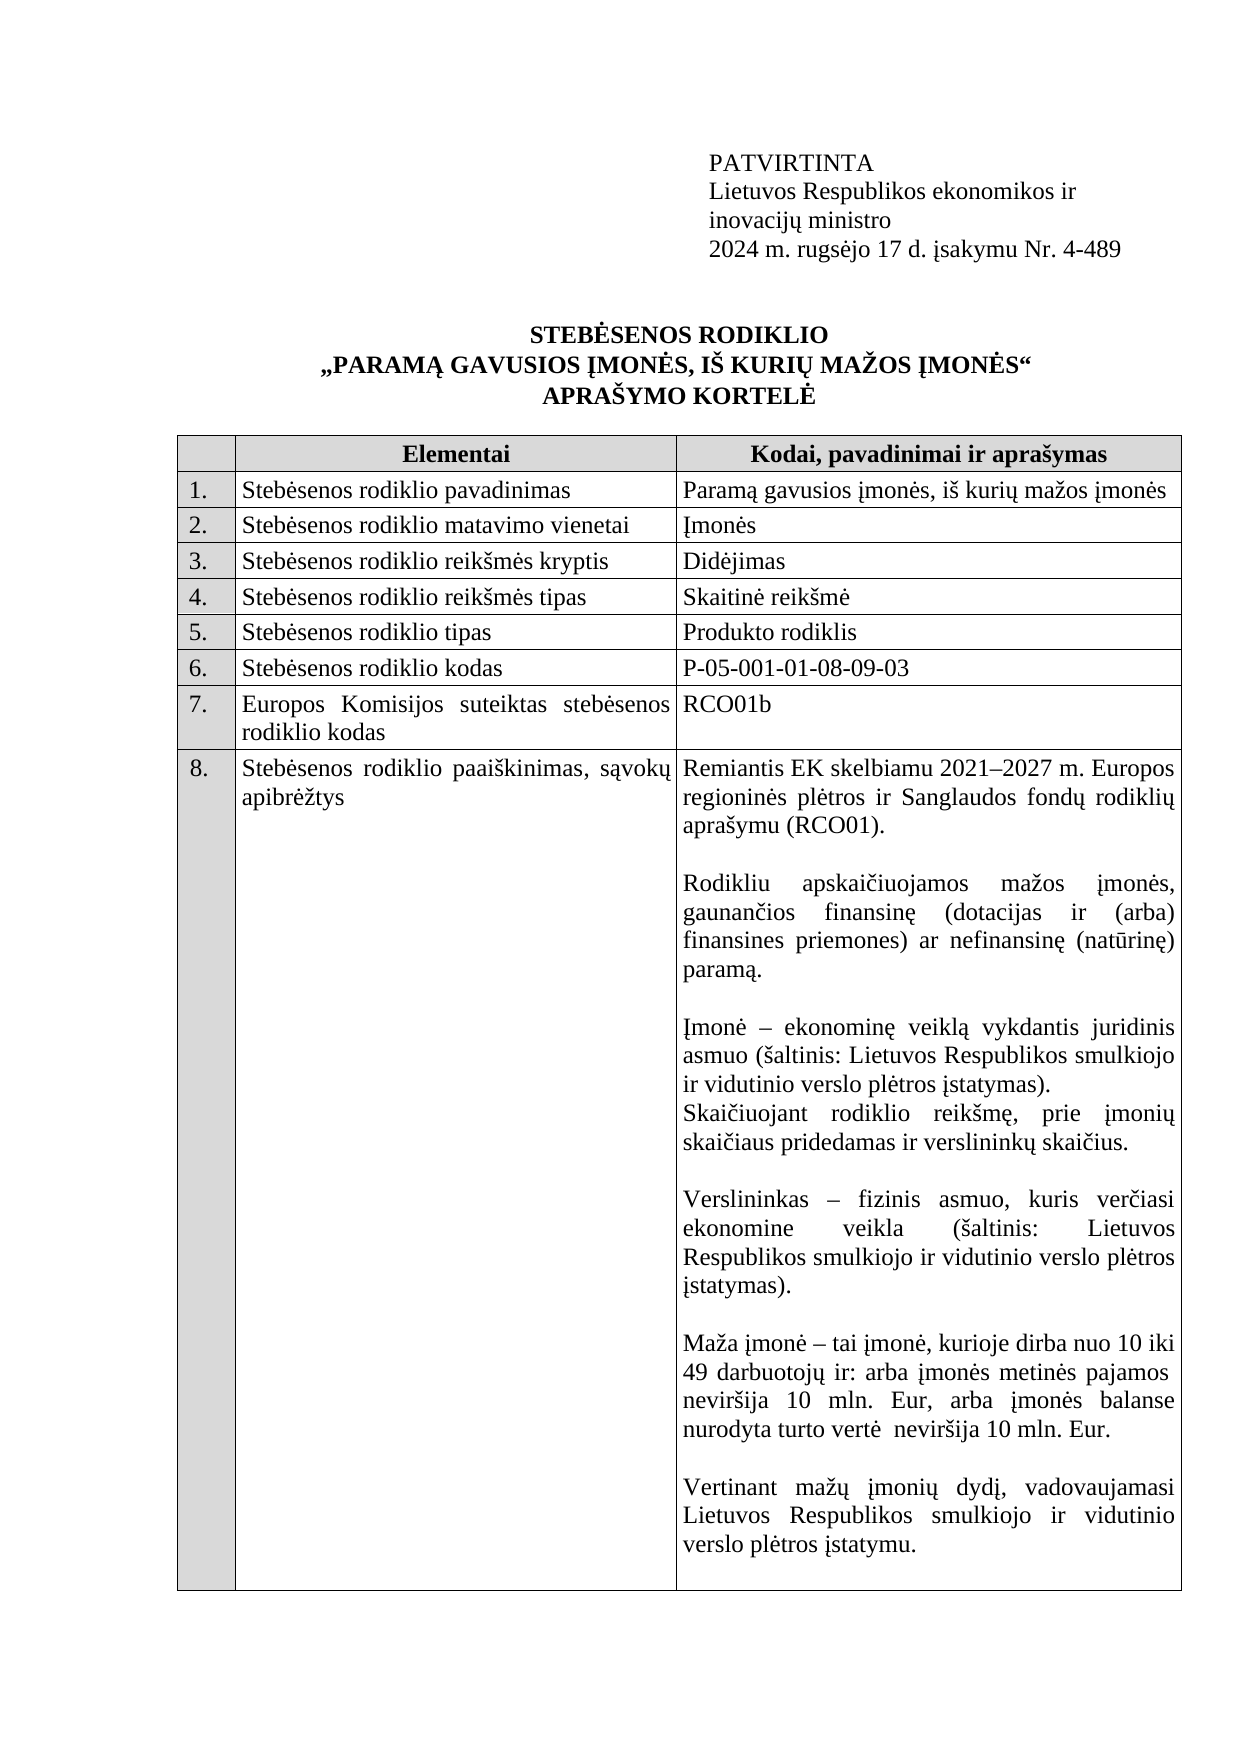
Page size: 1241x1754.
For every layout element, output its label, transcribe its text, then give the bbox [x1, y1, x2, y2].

text PATVIRTINTA [709, 148, 1181, 176]
table_cell Stebėsenos rodiklio tipas [236, 615, 676, 649]
table_cell 2. [178, 508, 235, 542]
table_cell Europos Komisijos suteiktas stebėsenos rodiklio kodas [236, 686, 676, 749]
table_header [178, 436, 235, 471]
text inovacijų ministro [709, 205, 1181, 234]
table_cell Stebėsenos rodiklio reikšmės tipas [236, 579, 676, 613]
table_cell Didėjimas [677, 543, 1181, 578]
table_cell Stebėsenos rodiklio reikšmės kryptis [236, 543, 676, 578]
text 2024 m. rugsėjo 17 d. įsakymu Nr. 4-489 [709, 234, 1181, 263]
table_cell Paramą gavusios įmonės, iš kurių mažos įmonės [677, 472, 1181, 507]
table_cell 7. [178, 686, 235, 749]
table_cell Įmonės [677, 508, 1181, 542]
table_cell 3. [178, 543, 235, 578]
table_cell Remiantis EK skelbiamu 2021–2027 m. Europos regioninės plėtros ir Sanglaudos fondų rodiklių aprašymu (RCO01). Rodikliu apskaičiuojamos mažos įmonės, gaunančios finansinę (dotacijas ir (arba) finansines priemones) ar nefinansinę (natūrinę) paramą. Įmonė – ekonominę veiklą vykdantis juridinis asmuo (šaltinis: Lietuvos Respublikos smulkiojo ir vidutinio verslo plėtros įstatymas). Skaičiuojant rodiklio reikšmę, prie įmonių skaičiaus pridedamas ir verslininkų skaičius. Verslininkas – fizinis asmuo, kuris verčiasi ekonomine veikla (šaltinis: Lietuvos Respublikos smulkiojo ir vidutinio verslo plėtros įstatymas). Maža įmonė – tai įmonė, kurioje dirba nuo 10 iki 49 darbuotojų ir: arba įmonės metinės pajamos neviršija 10 mln. Eur, arba įmonės balanse nurodyta turto vertė neviršija 10 mln. Eur. Vertinant mažų įmonių dydį, vadovaujamasi Lietuvos Respublikos smulkiojo ir vidutinio verslo plėtros įstatymu. [677, 750, 1181, 1590]
text Lietuvos Respublikos ekonomikos ir [709, 176, 1181, 205]
table_cell P-05-001-01-08-09-03 [677, 650, 1181, 685]
table_cell 6. [178, 650, 235, 685]
table_cell 8. [178, 750, 235, 1590]
table_cell 4. [178, 579, 235, 613]
table_cell Stebėsenos rodiklio matavimo vienetai [236, 508, 676, 542]
table_cell 5. [178, 615, 235, 649]
table_cell Stebėsenos rodiklio pavadinimas [236, 472, 676, 507]
subtitle aprašymo kortelė [177, 381, 1181, 410]
table_cell Stebėsenos rodiklio kodas [236, 650, 676, 685]
table_cell Stebėsenos rodiklio paaiškinimas, sąvokų apibrėžtys [236, 750, 676, 1590]
subtitle „Paramą gavusios įmonės, iš kurių mažos ĮMONĖS“ [177, 351, 1181, 379]
table_header Elementai [236, 436, 676, 471]
table_cell Produkto rodiklis [677, 615, 1181, 649]
table_cell 1. [178, 472, 235, 507]
table_header Kodai, pavadinimai ir aprašymas [677, 436, 1181, 471]
table_cell RCO01b [677, 686, 1181, 749]
table_cell Skaitinė reikšmė [677, 579, 1181, 613]
subtitle Stebėsenos rodiklio [177, 320, 1181, 349]
